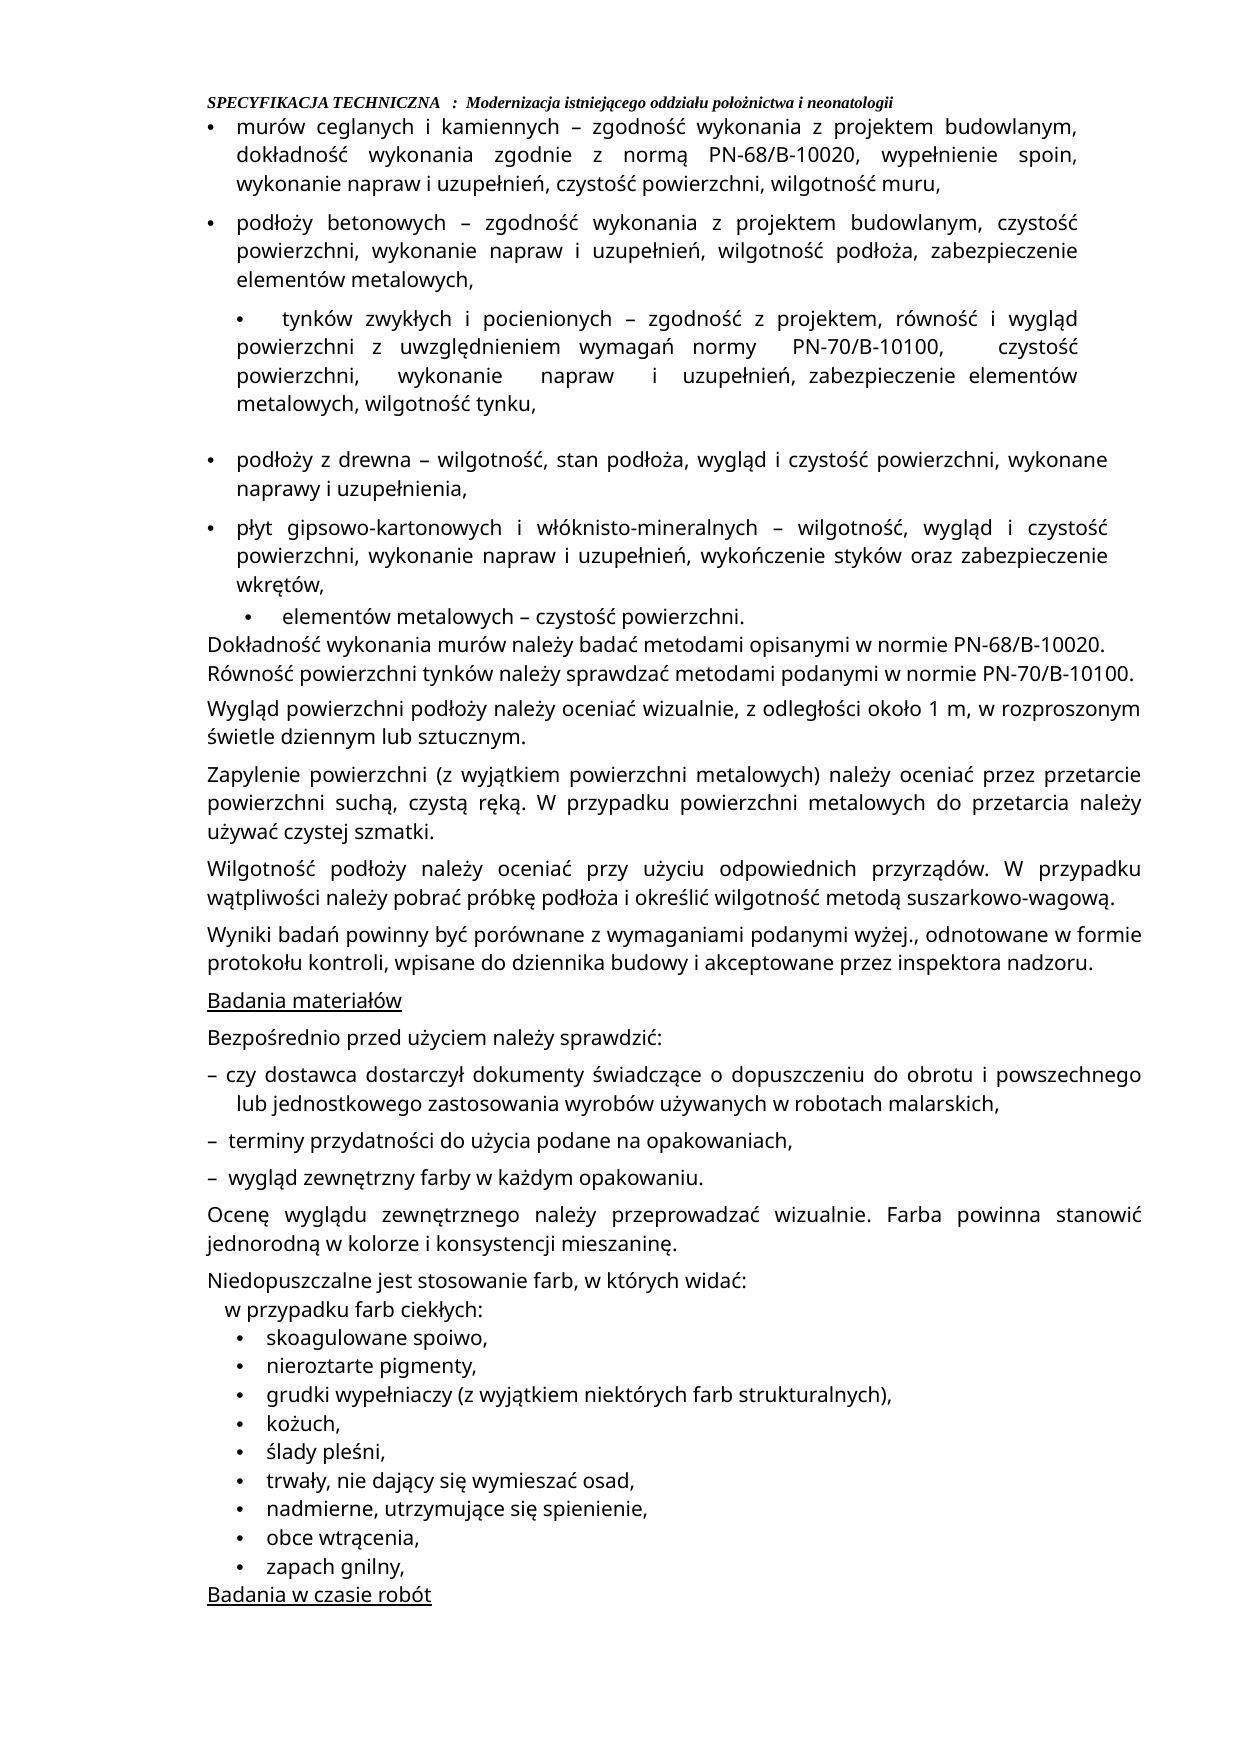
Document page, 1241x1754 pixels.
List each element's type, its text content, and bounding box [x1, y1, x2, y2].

list nieroztarte pigmenty, [236, 1352, 1151, 1380]
text Badania w czasie robót [207, 1580, 1151, 1609]
text Niedopuszczalne jest stosowanie farb, w których widać: [207, 1266, 1151, 1295]
text Dokładność wykonania murów należy badać metodami opisanymi w normie PN-68/B-10020. [207, 630, 1151, 659]
list tynków zwykłych i pocienionych – zgodność z projektem, równość i wygląd powierzchni z uwzględnieniem wymagań normy PN-70/B-10100, czystość powierzchni, wykonanie napraw i uzupełnień, zabezpieczenie elementów metalowych, wilgotność tynku, [236, 304, 1079, 418]
list kożuch, [236, 1409, 1151, 1437]
text Wilgotność podłoży należy oceniać przy użyciu odpowiednich przyrządów. W przypadku wątpliwości należy pobrać próbkę podłoża i określić wilgotność metodą suszarkowo-wagową. [207, 854, 1143, 911]
text Bezpośrednio przed użyciem należy sprawdzić: [207, 1023, 1151, 1052]
list zapach gnilny, [236, 1552, 1151, 1580]
list płyt gipsowo-kartonowych i włóknisto-mineralnych – wilgotność, wygląd i czystość powierzchni, wykonanie napraw i uzupełnień, wykończenie styków oraz zabezpieczenie wkrętów, [207, 513, 1109, 598]
list skoagulowane spoiwo, [236, 1323, 1151, 1352]
text Ocenę wyglądu zewnętrznego należy przeprowadzać wizualnie. Farba powinna stanowić jednorodną w kolorze i konsystencji mieszaninę. [207, 1201, 1143, 1257]
text Zapylenie powierzchni (z wyjątkiem powierzchni metalowych) należy oceniać przez przetarcie powierzchni suchą, czystą ręką. W przypadku powierzchni metalowych do przetarcia należy używać czystej szmatki. [207, 760, 1143, 845]
text – czy dostawca dostarczył dokumenty świadczące o dopuszczeniu do obrotu i powszechnego lub jednostkowego zastosowania wyrobów używanych w robotach malarskich, [207, 1060, 1143, 1117]
list podłoży z drewna – wilgotność, stan podłoża, wygląd i czystość powierzchni, wykonane naprawy i uzupełnienia, [207, 446, 1109, 502]
text w przypadku farb ciekłych: [224, 1295, 1151, 1323]
list grudki wypełniaczy (z wyjątkiem niektórych farb strukturalnych), [236, 1380, 1151, 1408]
list nadmierne, utrzymujące się spienienie, [236, 1494, 1151, 1523]
text Równość powierzchni tynków należy sprawdzać metodami podanymi w normie PN-70/B-10100. [207, 659, 1151, 687]
list obce wtrącenia, [236, 1523, 1151, 1552]
list murów ceglanych i kamiennych – zgodność wykonania z projektem budowlanym, dokładność wykonania zgodnie z normą PN-68/B-10020, wypełnienie spoin, wykonanie napraw i uzupełnień, czystość powierzchni, wilgotność muru, [207, 112, 1079, 197]
text Badania materiałów [207, 986, 1079, 1014]
list trwały, nie dający się wymieszać osad, [236, 1466, 1151, 1494]
list podłoży betonowych – zgodność wykonania z projektem budowlanym, czystość powierzchni, wykonanie napraw i uzupełnień, wilgotność podłoża, zabezpieczenie elementów metalowych, [207, 208, 1079, 293]
list elementów metalowych – czystość powierzchni. [244, 602, 1151, 630]
text Wyniki badań powinny być porównane z wymaganiami podanymi wyżej., odnotowane w formie protokołu kontroli, wpisane do dziennika budowy i akceptowane przez inspektora nadzoru. [207, 920, 1143, 977]
text – terminy przydatności do użycia podane na opakowaniach, [207, 1126, 1151, 1154]
text – wygląd zewnętrzny farby w każdym opakowaniu. [207, 1163, 1151, 1192]
list ślady pleśni, [236, 1437, 1151, 1466]
text Wygląd powierzchni podłoży należy oceniać wizualnie, z odległości około 1 m, w rozproszonym świetle dziennym lub sztucznym. [207, 694, 1143, 751]
